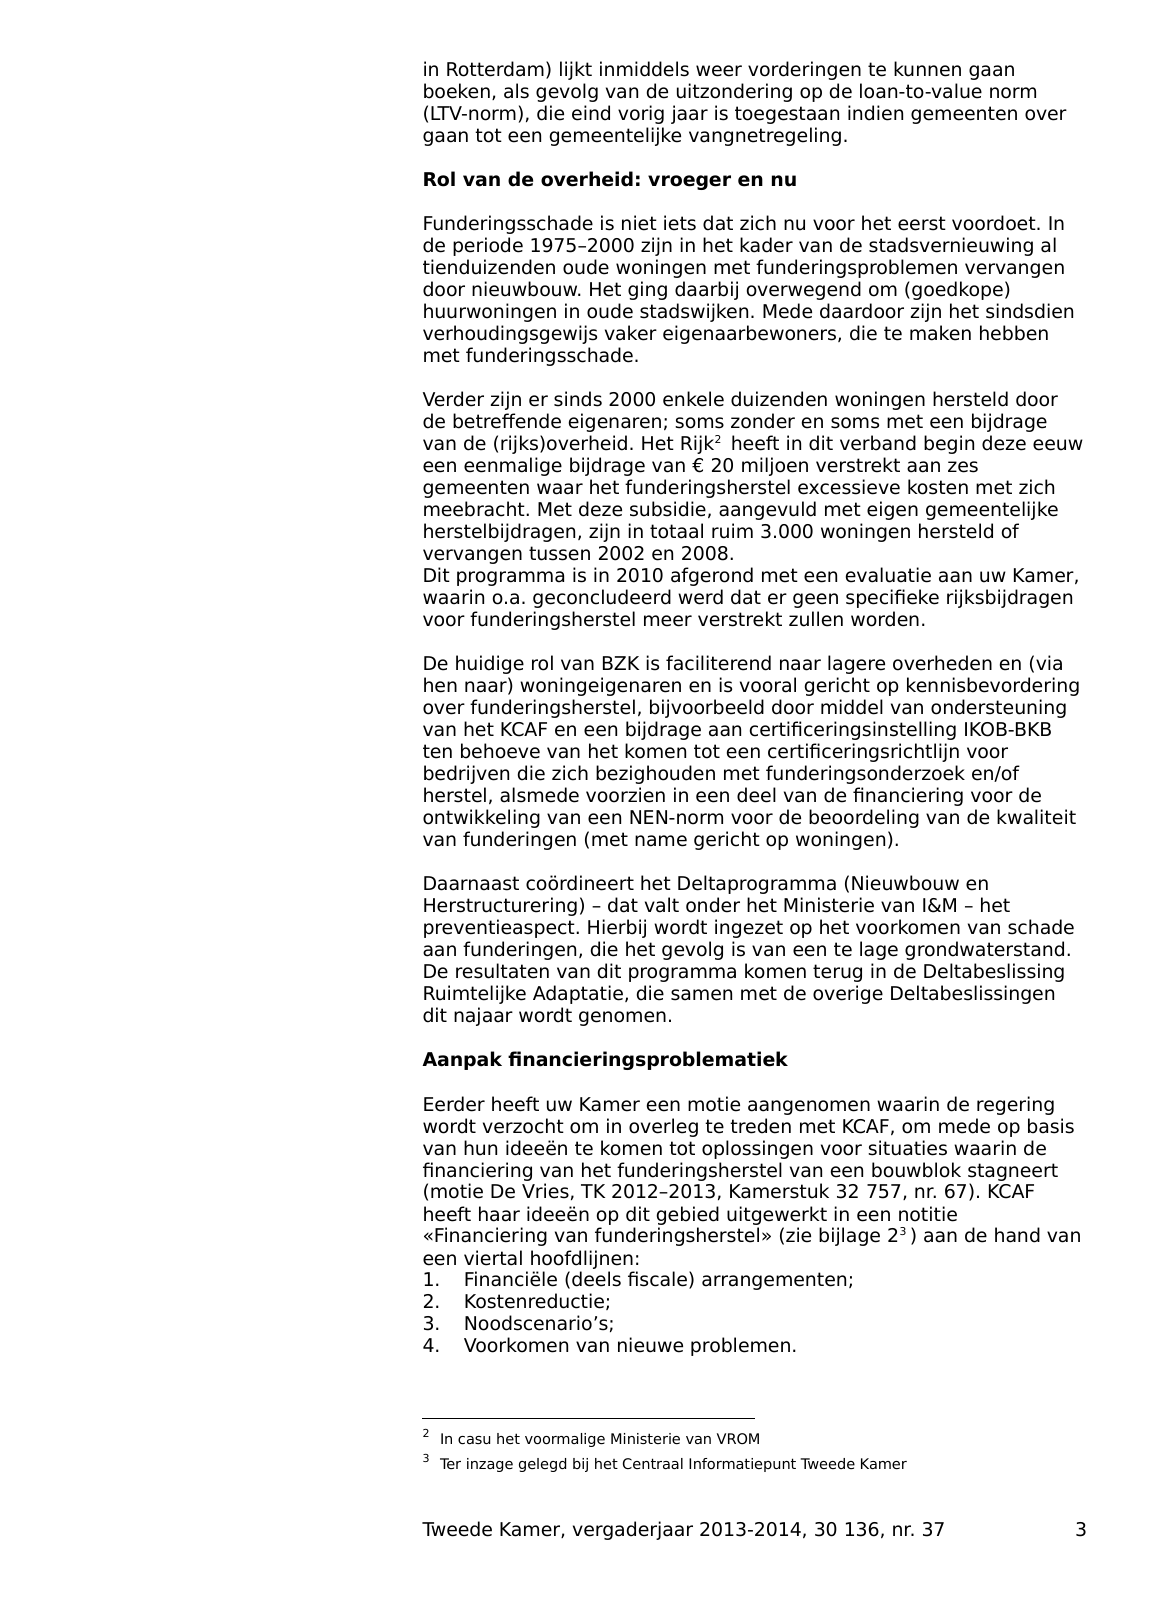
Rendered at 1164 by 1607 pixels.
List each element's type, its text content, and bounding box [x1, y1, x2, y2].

text In casu het voormalige Ministerie van VROM [422, 1427, 1087, 1449]
text 3. Noodscenario’s; [422, 1313, 1087, 1335]
text Verder zijn er sinds 2000 enkele duizenden woningen hersteld door de betreffende eigenaren; soms zonder en soms met een bijdrage van de (rijks)overheid. Het Rijk heeft in dit verband begin deze eeuw een eenmalige bijdrage van € 20 miljoen verstrekt aan zes gemeenten waar het funderingsherstel excessieve kosten met zich meebracht. Met deze subsidie, aangevuld met eigen gemeentelijke herstelbijdragen, zijn in totaal ruim 3.000 woningen hersteld of vervangen tussen 2002 en 2008. [422, 389, 1087, 565]
text 2. Kostenreductie; [422, 1291, 1087, 1313]
text 1. Financiële (deels fiscale) arrangementen; [422, 1269, 1087, 1291]
text 4. Voorkomen van nieuwe problemen. [422, 1335, 1087, 1357]
text Funderingsschade is niet iets dat zich nu voor het eerst voordoet. In de periode 1975–2000 zijn in het kader van de stadsvernieuwing al tienduizenden oude woningen met funderingsproblemen vervangen door nieuwbouw. Het ging daarbij overwegend om (goedkope) huurwoningen in oude stadswijken. Mede daardoor zijn het sindsdien verhoudingsgewijs vaker eigenaarbewoners, die te maken hebben met funderingsschade. [422, 213, 1087, 367]
text Ter inzage gelegd bij het Centraal Informatiepunt Tweede Kamer [422, 1452, 1087, 1474]
text Dit programma is in 2010 afgerond met een evaluatie aan uw Kamer, waarin o.a. geconcludeerd werd dat er geen specifieke rijksbijdragen voor funderingsherstel meer verstrekt zullen worden. [422, 565, 1087, 631]
text Daarnaast coördineert het Deltaprogramma (Nieuwbouw en Herstructurering) – dat valt onder het Ministerie van I&M – het preventieaspect. Hierbij wordt ingezet op het voorkomen van schade aan funderingen, die het gevolg is van een te lage grondwaterstand. De resultaten van dit programma komen terug in de Deltabeslissing Ruimtelijke Adaptatie, die samen met de overige Deltabeslissingen dit najaar wordt genomen. [422, 873, 1087, 1027]
text De huidige rol van BZK is faciliterend naar lagere overheden en (via hen naar) woningeigenaren en is vooral gericht op kennisbevordering over funderingsherstel, bijvoorbeeld door middel van ondersteuning van het KCAF en een bijdrage aan certificeringsinstelling IKOB-BKB ten behoeve van het komen tot een certificeringsrichtlijn voor bedrijven die zich bezighouden met funderingsonderzoek en/of herstel, alsmede voorzien in een deel van de financiering voor de ontwikkeling van een NEN-norm voor de beoordeling van de kwaliteit van funderingen (met name gericht op woningen). [422, 653, 1087, 851]
subtitle Aanpak financieringsproblematiek [422, 1049, 1087, 1071]
subtitle Rol van de overheid: vroeger en nu [422, 169, 1087, 191]
text in Rotterdam) lijkt inmiddels weer vorderingen te kunnen gaan boeken, als gevolg van de uitzondering op de loan-to-value norm (LTV-norm), die eind vorig jaar is toegestaan indien gemeenten over gaan tot een gemeentelijke vangnetregeling. [422, 59, 1087, 147]
text Eerder heeft uw Kamer een motie aangenomen waarin de regering wordt verzocht om in overleg te treden met KCAF, om mede op basis van hun ideeën te komen tot oplossingen voor situaties waarin de financiering van het funderingsherstel van een bouwblok stagneert (motie De Vries, TK 2012–2013, Kamerstuk 32 757, nr. 67). KCAF heeft haar ideeën op dit gebied uitgewerkt in een notitie «Financiering van funderingsherstel» (zie bijlage 2) aan de hand van een viertal hoofdlijnen: [422, 1093, 1087, 1269]
